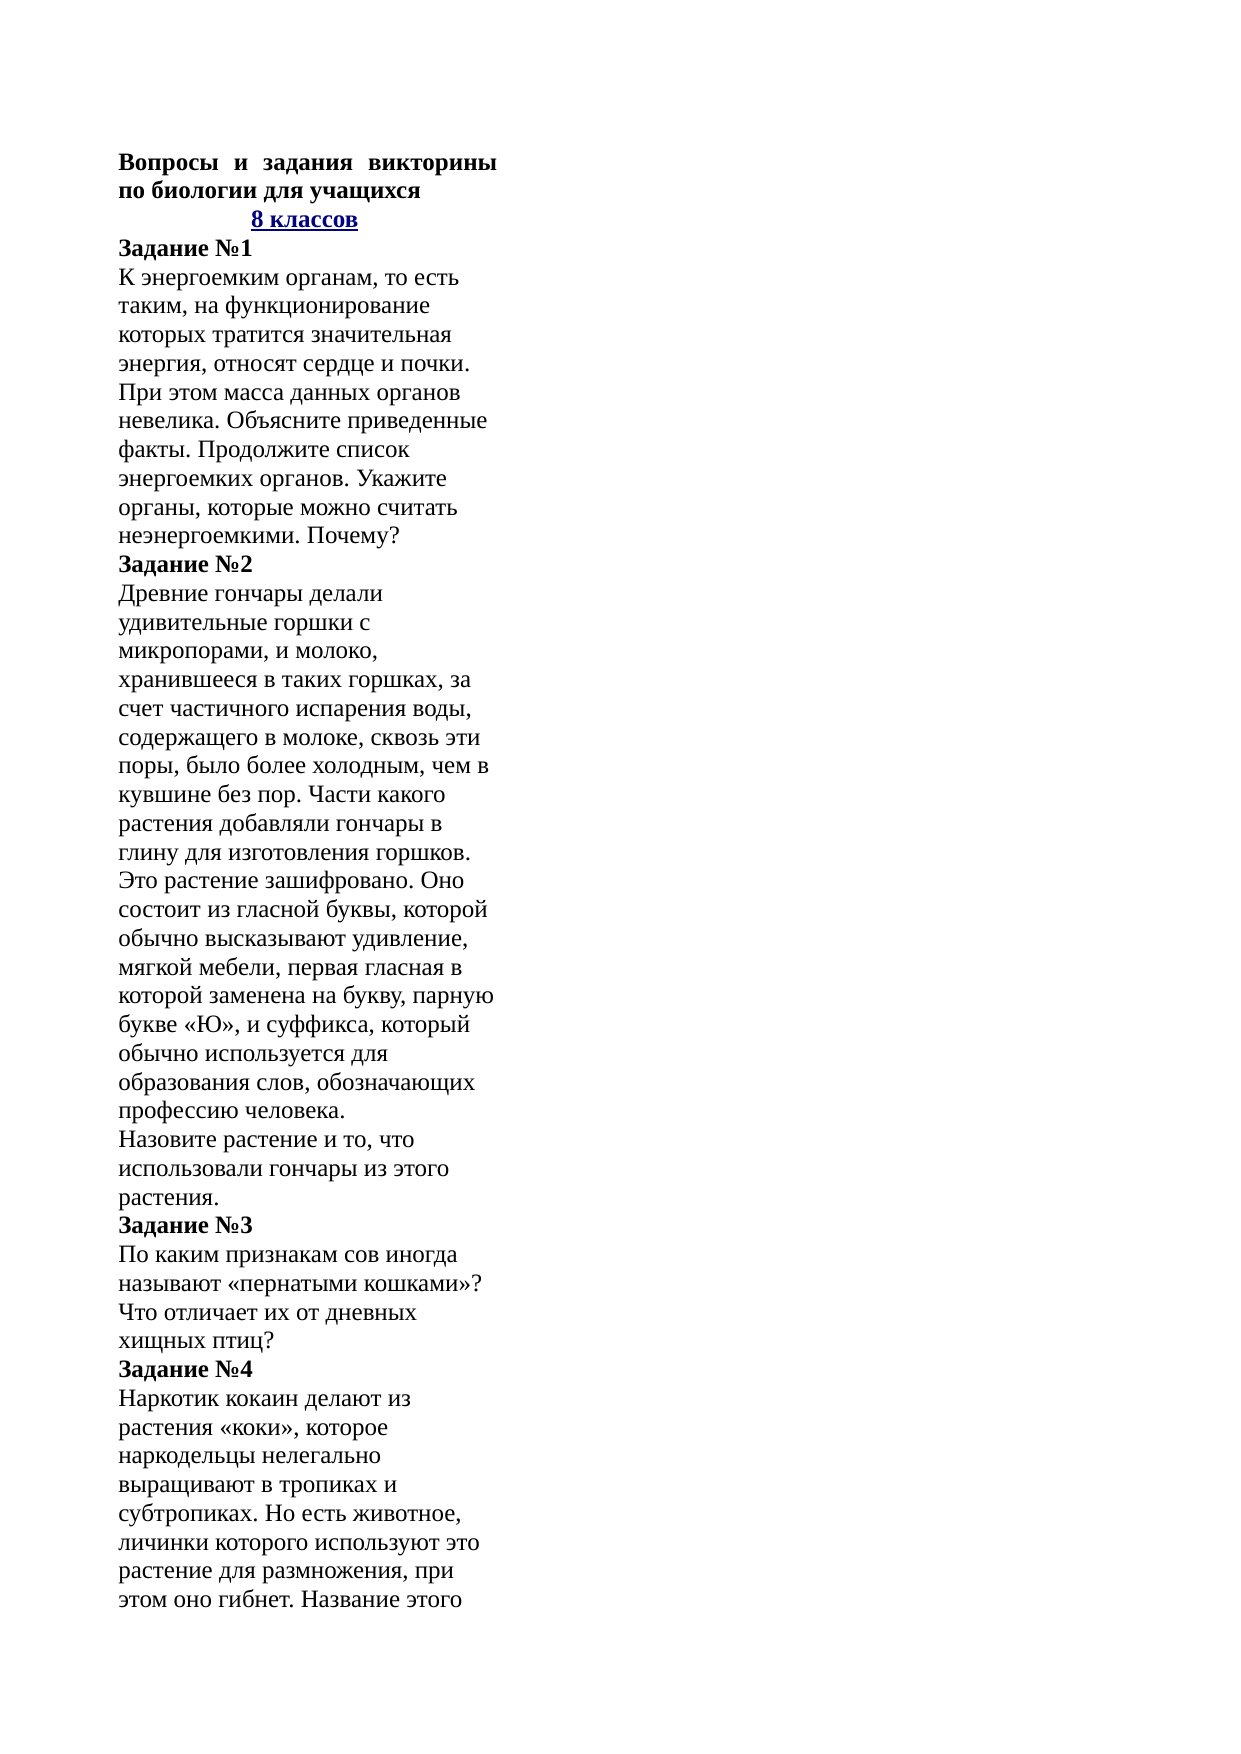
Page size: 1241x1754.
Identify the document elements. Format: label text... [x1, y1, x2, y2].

text Задание №2 [118, 549, 497, 578]
text Наркотик кокаин делают из растения «коки», которое наркодельцы нелегально выращивают в тропиках и субтропиках. Но есть животное, личинки которого используют это растение для размножения, при этом оно гибнет. Название этого [118, 1383, 497, 1613]
text Вопросы и задания викторины по биологии для учащихся [118, 147, 497, 204]
text По каким признакам сов иногда называют «пернатыми кошками»? Что отличает их от дневных хищных птиц? [118, 1239, 497, 1354]
text Это растение зашифровано. Оно состоит из гласной буквы, которой обычно высказывают удивление, мягкой мебели, первая гласная в которой заменена на букву, парную букве «Ю», и суффикса, который обычно используется для образования слов, обозначающих профессию человека. [118, 866, 497, 1124]
text Древние гончары делали удивительные горшки с микропорами, и молоко, хранившееся в таких горшках, за счет частичного испарения воды, содержащего в молоке, сквозь эти поры, было более холодным, чем в кувшине без пор. Части какого растения добавляли гончары в глину для изготовления горшков. [118, 578, 497, 866]
text К энергоемким органам, то есть таким, на функционирование которых тратится значительная энергия, относят сердце и почки. При этом масса данных органов невелика. Объясните приведенные факты. Продолжите список энергоемких органов. Укажите органы, которые можно считать неэнергоемкими. Почему? [118, 262, 497, 549]
text 8 классов [118, 204, 497, 233]
text Задание №4 [118, 1354, 497, 1383]
text Назовите растение и то, что использовали гончары из этого растения. [118, 1124, 497, 1211]
text Задание №1 [118, 233, 497, 262]
text Задание №3 [118, 1211, 497, 1239]
